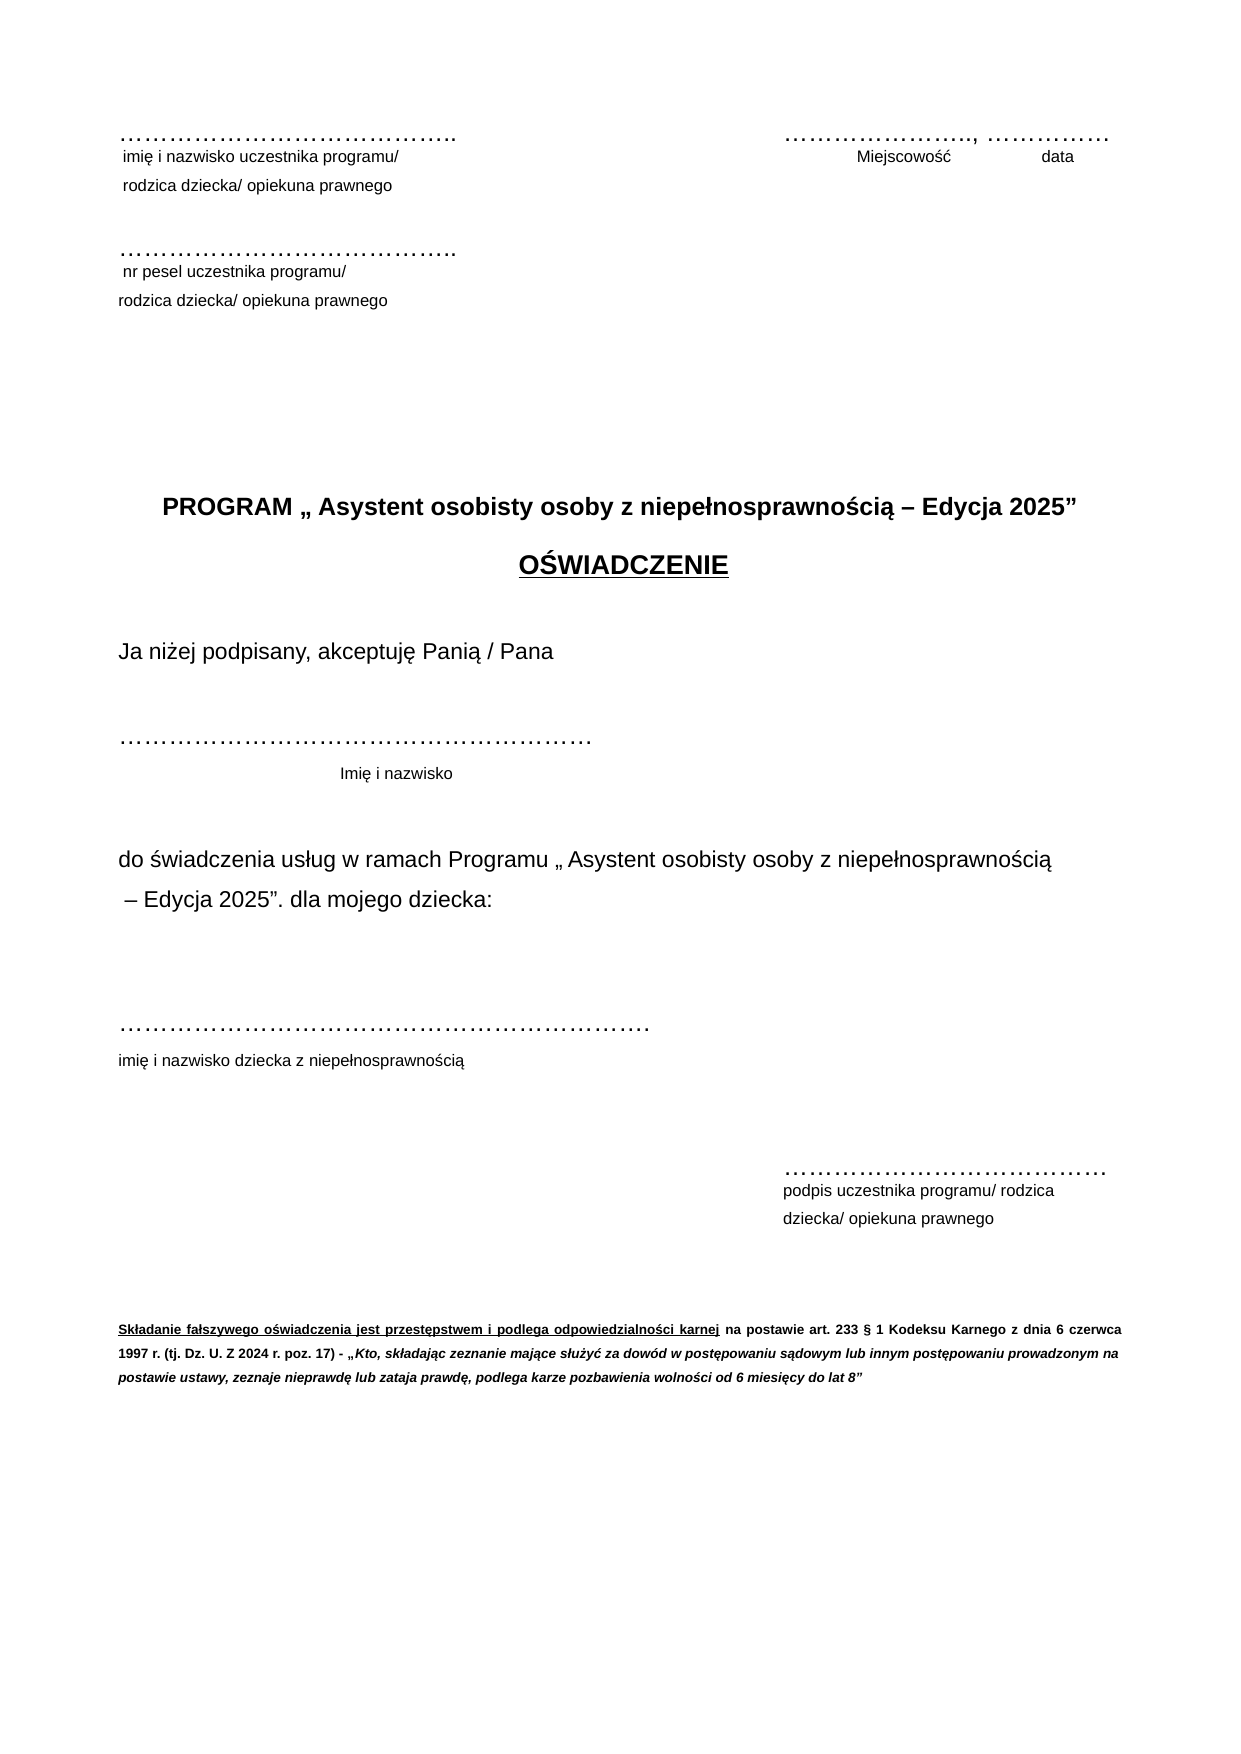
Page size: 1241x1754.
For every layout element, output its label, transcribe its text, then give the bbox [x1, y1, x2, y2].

text do świadczenia usług w ramach Programu „ Asystent osobisty osoby z niepełnosprawnością [118, 846, 1122, 873]
text nr pesel uczestnika programu/ [118, 262, 1122, 291]
text ………………………………….. [118, 233, 1122, 262]
text OŚWIADCZENIE [118, 549, 1122, 581]
text rodzica dziecka/ opiekuna prawnego [118, 176, 1122, 204]
text ………………………………….. ………………….., …………… [118, 118, 1122, 147]
text PROGRAM „ Asystent osobisty osoby z niepełnosprawnością – Edycja 2025” [118, 492, 1122, 521]
text rodzica dziecka/ opiekuna prawnego [118, 291, 1122, 319]
text Składanie fałszywego oświadczenia jest przestępstwem i podlega odpowiedzialności karnej na postawie art. 233 § 1 Kodeksu Karnego z dnia 6 czerwca 1997 r. (tj. Dz. U. Z 2024 r. poz. 17) - „Kto, składając zeznanie mające służyć za dowód w postępowaniu sądowym lub innym postępowaniu prowadzonym na postawie ustawy, zeznaje nieprawdę lub zataja prawdę, podlega karze pozbawienia wolności od 6 miesięcy do lat 8” [118, 1322, 1122, 1394]
text Imię i nazwisko [118, 764, 1122, 793]
text Ja niżej podpisany, akceptuję Panią / Pana [118, 638, 1122, 664]
text imię i nazwisko dziecka z niepełnosprawnością [118, 1051, 1122, 1080]
text imię i nazwisko uczestnika programu/ Miejscowość data [118, 147, 1122, 176]
text – Edycja 2025”. dla mojego dziecka: [118, 886, 1122, 912]
text ………………………………… [118, 1152, 1122, 1181]
text podpis uczestnika programu/ rodzica dziecka/ opiekuna prawnego [118, 1181, 1122, 1238]
text ………………………………………………… [118, 721, 1122, 749]
text ………………………………………………………. [118, 1008, 1122, 1037]
